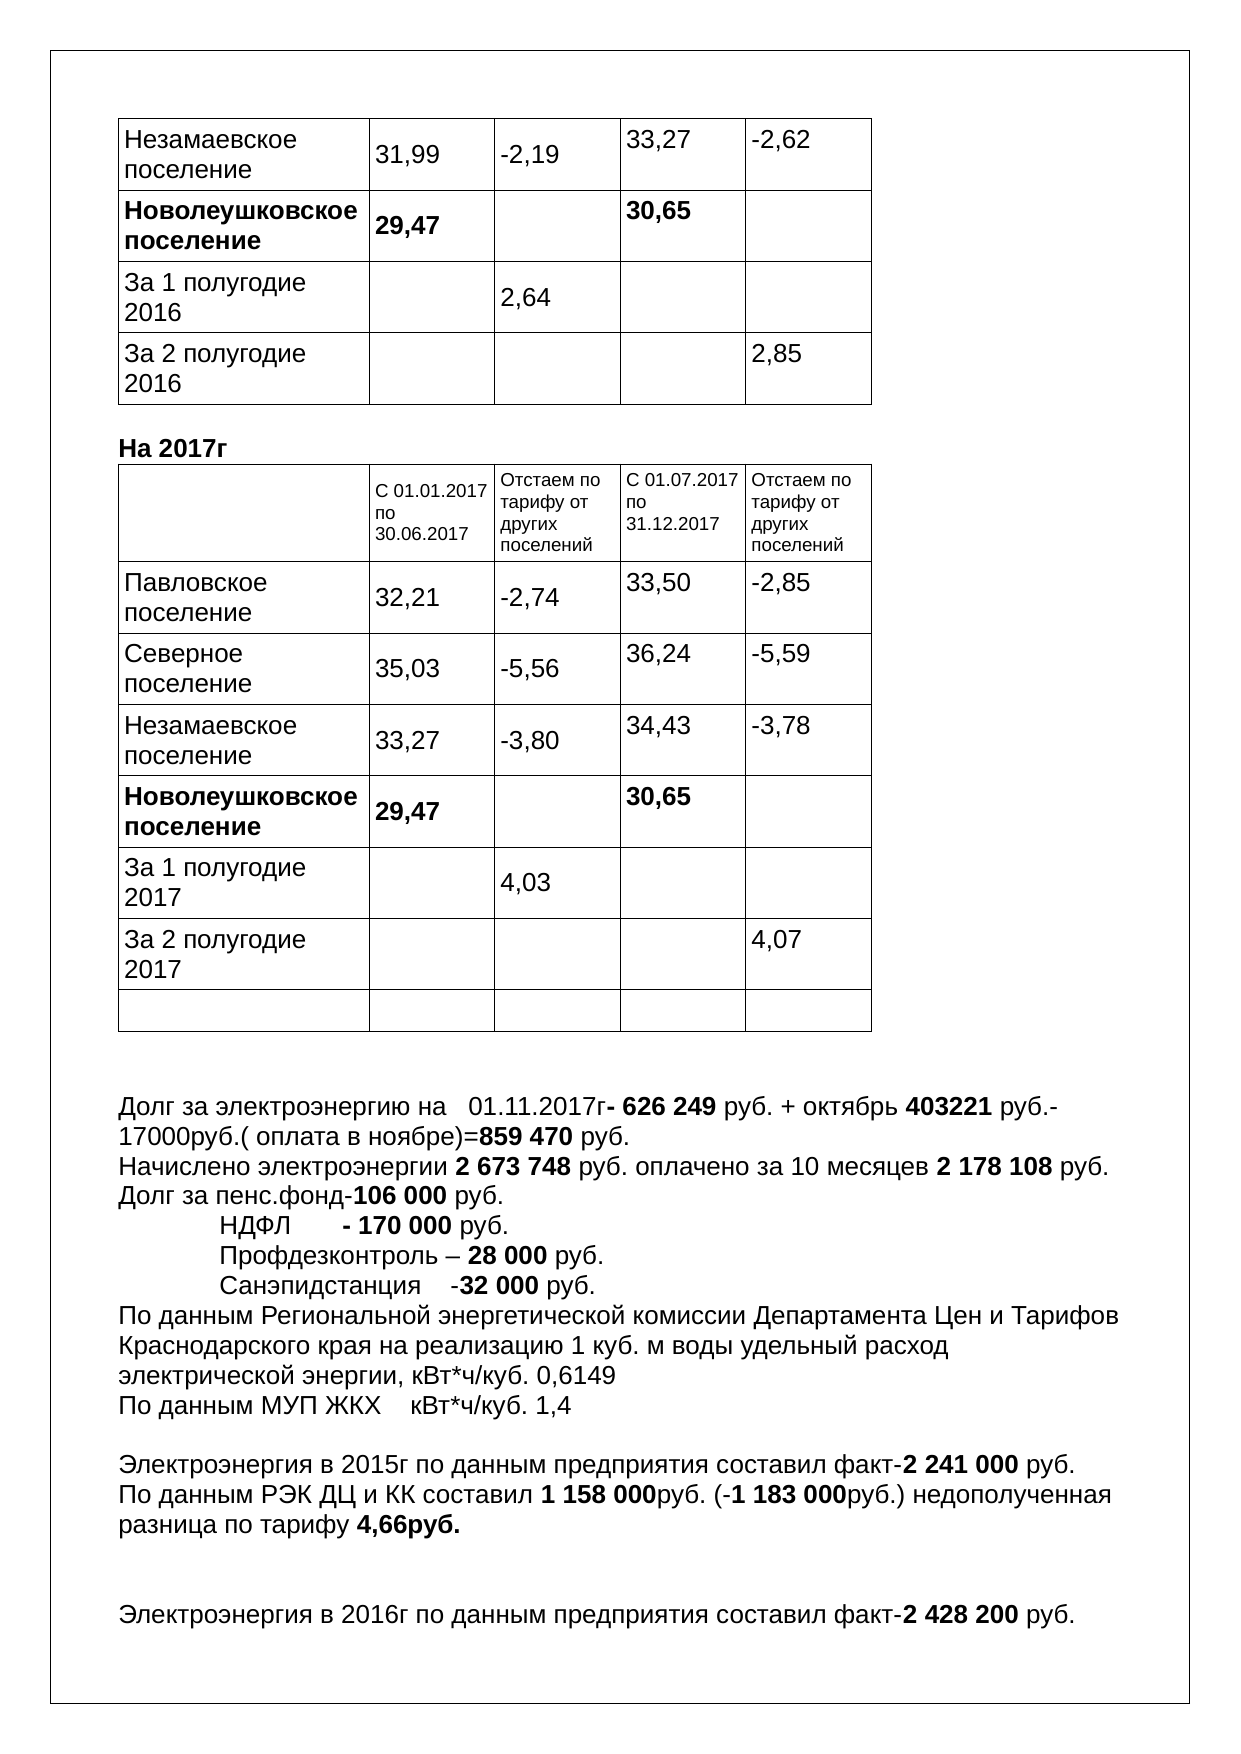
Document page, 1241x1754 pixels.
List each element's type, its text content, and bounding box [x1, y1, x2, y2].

text По данным МУП ЖКХ кВт*ч/куб. 1,4 [118, 1390, 1122, 1419]
table_cell 30,65 [621, 191, 745, 261]
text По данным Региональной энергетической комиссии Департамента Цен и Тарифов Краснодарского края на реализацию 1 куб. м воды удельный расход электрической энергии, кВт*ч/куб. 0,6149 [118, 1300, 1122, 1390]
table_cell [621, 262, 745, 332]
table_cell [621, 848, 745, 918]
table_cell 32,21 [370, 562, 494, 633]
table_cell [370, 262, 494, 332]
table_cell Незамаевское поселение [119, 705, 369, 775]
table_cell 29,47 [370, 776, 494, 847]
table_cell [746, 262, 871, 332]
table_cell [495, 776, 620, 847]
table_cell [746, 776, 871, 847]
table_cell За 1 полугодие 2016 [119, 262, 369, 332]
table_cell -5,59 [746, 634, 871, 704]
table_header Отстаем по тарифу от других поселений [746, 465, 871, 561]
table_cell 2,85 [746, 333, 871, 403]
table_cell 4,07 [746, 919, 871, 989]
table_cell [621, 919, 745, 989]
table_cell 33,27 [621, 119, 745, 189]
text Профдезконтроль – 28 000 руб. [118, 1240, 1122, 1270]
table_cell -2,85 [746, 562, 871, 633]
table_cell 33,50 [621, 562, 745, 633]
table_cell -3,78 [746, 705, 871, 775]
table_cell Павловское поселение [119, 562, 369, 633]
text По данным РЭК ДЦ и КК составил 1 158 000руб. (-1 183 000руб.) недополученная разница по тарифу 4,66руб. [118, 1479, 1122, 1539]
table_cell [495, 990, 620, 1031]
text Электроэнергия в 2016г по данным предприятия составил факт-2 428 200 руб. [118, 1599, 1122, 1629]
table_cell -2,74 [495, 562, 620, 633]
table_header С 01.07.2017 по 31.12.2017 [621, 465, 745, 561]
table_header Отстаем по тарифу от других поселений [495, 465, 620, 561]
table_cell [746, 990, 871, 1031]
table_header С 01.01.2017 по 30.06.2017 [370, 465, 494, 561]
table_cell [746, 848, 871, 918]
table_cell [370, 848, 494, 918]
text На 2017г [118, 433, 1122, 463]
text Долг за пенс.фонд-106 000 руб. [118, 1180, 1122, 1210]
table_cell За 2 полугодие 2017 [119, 919, 369, 989]
table_cell Северное поселение [119, 634, 369, 704]
table_cell 35,03 [370, 634, 494, 704]
text Электроэнергия в 2015г по данным предприятия составил факт-2 241 000 руб. [118, 1449, 1122, 1479]
text Долг за электроэнергию на 01.11.2017г- 626 249 руб. + октябрь 403221 руб.-17000руб.( оплата в ноябре)=859 470 руб. [118, 1091, 1122, 1151]
table_cell 36,24 [621, 634, 745, 704]
text Санэпидстанция -32 000 руб. [118, 1270, 1122, 1300]
table_cell 33,27 [370, 705, 494, 775]
table_cell [495, 919, 620, 989]
table_cell Новолеушковское поселение [119, 191, 369, 261]
table_cell [370, 919, 494, 989]
table_header [119, 465, 369, 561]
table_cell За 1 полугодие 2017 [119, 848, 369, 918]
table_cell 2,64 [495, 262, 620, 332]
table_cell [621, 990, 745, 1031]
table_cell 34,43 [621, 705, 745, 775]
table_cell 29,47 [370, 191, 494, 261]
table_cell [621, 333, 745, 403]
text НДФЛ - 170 000 руб. [118, 1210, 1122, 1240]
table_cell Новолеушковское поселение [119, 776, 369, 847]
table_cell [746, 191, 871, 261]
table_cell За 2 полугодие 2016 [119, 333, 369, 403]
text Начислено электроэнергии 2 673 748 руб. оплачено за 10 месяцев 2 178 108 руб. [118, 1151, 1122, 1180]
table_cell 31,99 [370, 119, 494, 189]
table_cell 4,03 [495, 848, 620, 918]
table_cell [119, 990, 369, 1031]
table_cell [495, 191, 620, 261]
table_cell 30,65 [621, 776, 745, 847]
table_cell -3,80 [495, 705, 620, 775]
table_cell [370, 333, 494, 403]
table_cell [495, 333, 620, 403]
table_cell -5,56 [495, 634, 620, 704]
table_cell -2,19 [495, 119, 620, 189]
table_cell [370, 990, 494, 1031]
table_cell -2,62 [746, 119, 871, 189]
table_cell Незамаевское поселение [119, 119, 369, 189]
